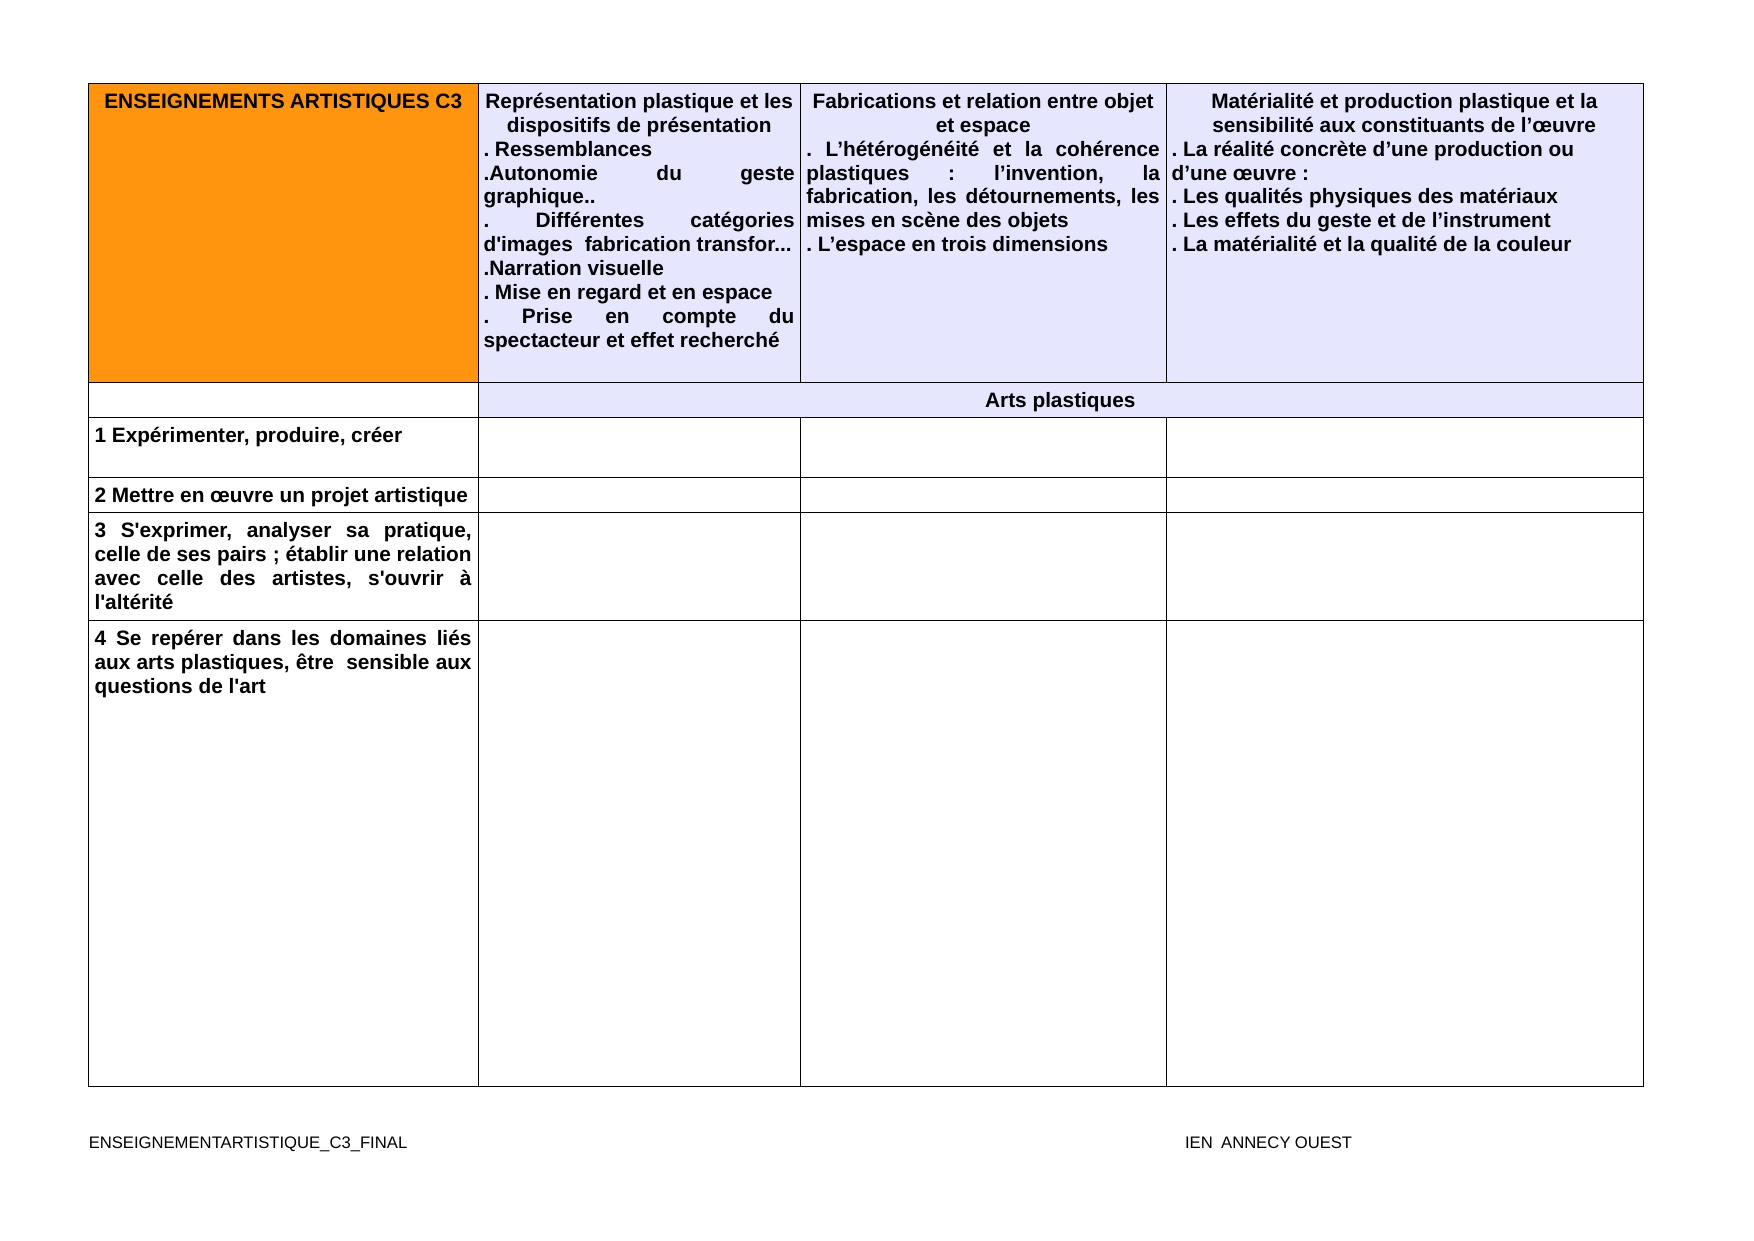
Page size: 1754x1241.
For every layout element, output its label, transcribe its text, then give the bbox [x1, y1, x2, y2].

table_cell 2 Mettre en œuvre un projet artistique [89, 478, 478, 512]
table_cell 3 S'exprimer, analyser sa pratique, celle de ses pairs ; établir une relation avec celle des artistes, s'ouvrir à l'altérité [89, 513, 478, 620]
table_header Représentation plastique et les dispositifs de présentation . Ressemblances .Autonomie du geste graphique.. . Différentes catégories d'images fabrication transfor... .Narration visuelle . Mise en regard et en espace . Prise en compte du spectacteur et effet recherché [479, 84, 800, 382]
table_cell [1167, 621, 1643, 1086]
table_header Fabrications et relation entre objet et espace . L’hétérogénéité et la cohérence plastiques : l’invention, la fabrication, les détournements, les mises en scène des objets . L’espace en trois dimensions [801, 84, 1166, 382]
table_cell 1 Expérimenter, produire, créer [89, 418, 478, 477]
table_cell [89, 383, 478, 417]
table_cell [479, 418, 800, 477]
table_cell [1167, 478, 1643, 512]
table_header Matérialité et production plastique et la sensibilité aux constituants de l’œuvre . La réalité concrète d’une production ou d’une œuvre : . Les qualités physiques des matériaux . Les effets du geste et de l’instrument . La matérialité et la qualité de la couleur [1167, 84, 1643, 382]
table_cell [801, 513, 1166, 620]
table_cell [801, 418, 1166, 477]
table_cell [801, 478, 1166, 512]
table_cell [479, 513, 800, 620]
table_cell [479, 621, 800, 1086]
table_cell [1167, 418, 1643, 477]
table_cell [479, 478, 800, 512]
table_cell Arts plastiques [479, 383, 1643, 417]
table_cell 4 Se repérer dans les domaines liés aux arts plastiques, être sensible aux questions de l'art [89, 621, 478, 1086]
table_header ENSEIGNEMENTS ARTISTIQUES C3 [89, 84, 478, 382]
table_cell [801, 621, 1166, 1086]
table_cell [1167, 513, 1643, 620]
